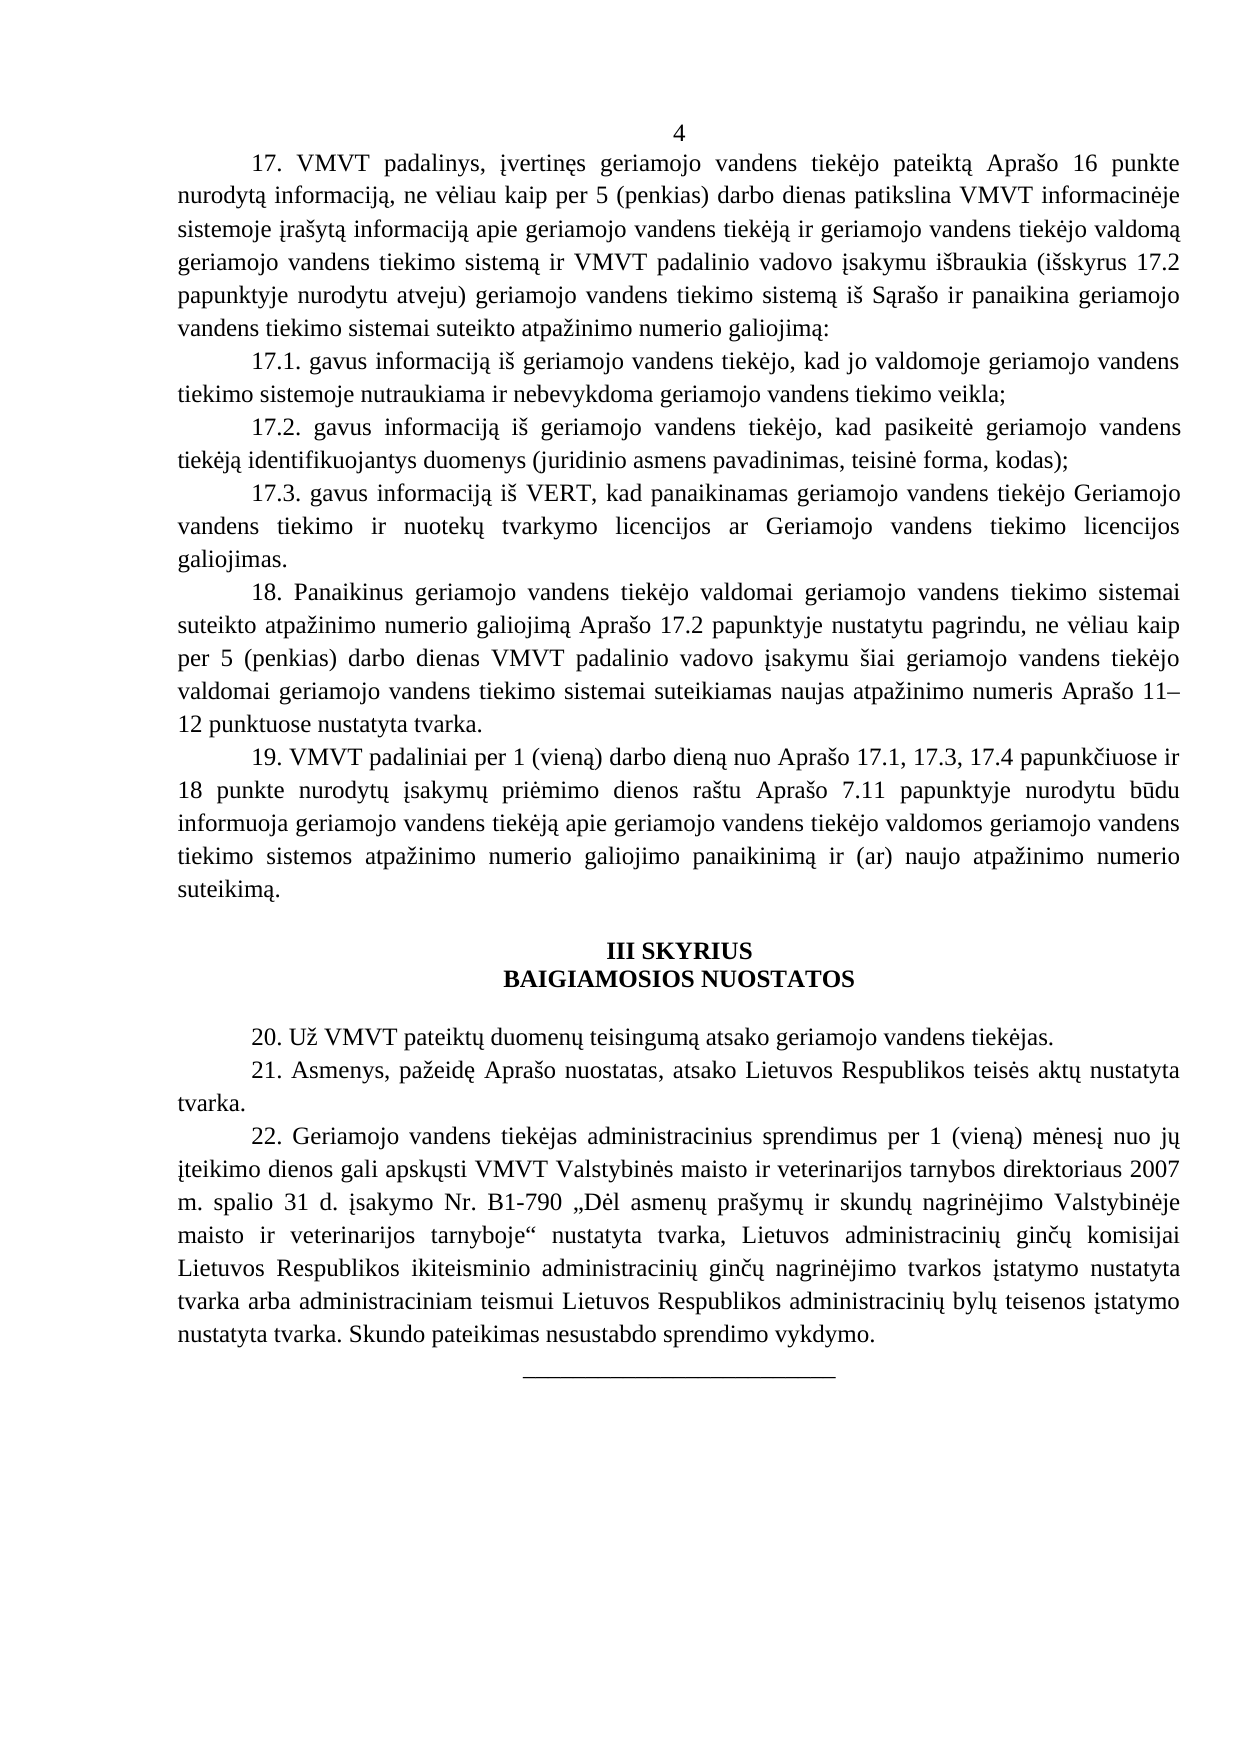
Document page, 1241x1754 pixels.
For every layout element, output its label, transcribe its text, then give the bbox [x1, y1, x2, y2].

text 21. Asmenys, pažeidę Aprašo nuostatas, atsako Lietuvos Respublikos teisės aktų nustatyta tvarka. [177, 1055, 1181, 1117]
text 19. VMVT padaliniai per 1 (vieną) darbo dieną nuo Aprašo 17.1, 17.3, 17.4 papunkčiuose ir 18 punkte nurodytų įsakymų priėmimo dienos raštu Aprašo 7.11 papunktyje nurodytu būdu informuoja geriamojo vandens tiekėją apie geriamojo vandens tiekėjo valdomos geriamojo vandens tiekimo sistemos atpažinimo numerio galiojimo panaikinimą ir (ar) naujo atpažinimo numerio suteikimą. [177, 742, 1181, 903]
text 17.3. gavus informaciją iš VERT, kad panaikinamas geriamojo vandens tiekėjo Geriamojo vandens tiekimo ir nuotekų tvarkymo licencijos ar Geriamojo vandens tiekimo licencijos galiojimas. [177, 478, 1181, 573]
text 17.2. gavus informaciją iš geriamojo vandens tiekėjo, kad pasikeitė geriamojo vandens tiekėją identifikuojantys duomenys (juridinio asmens pavadinimas, teisinė forma, kodas); [177, 412, 1181, 473]
text 18. Panaikinus geriamojo vandens tiekėjo valdomai geriamojo vandens tiekimo sistemai suteikto atpažinimo numerio galiojimą Aprašo 17.2 papunktyje nustatytu pagrindu, ne vėliau kaip per 5 (penkias) darbo dienas VMVT padalinio vadovo įsakymu šiai geriamojo vandens tiekėjo valdomai geriamojo vandens tiekimo sistemai suteikiamas naujas atpažinimo numeris Aprašo 11–12 punktuose nustatyta tvarka. [177, 577, 1181, 738]
text 17. VMVT padalinys, įvertinęs geriamojo vandens tiekėjo pateiktą Aprašo 16 punkte nurodytą informaciją, ne vėliau kaip per 5 (penkias) darbo dienas patikslina VMVT informacinėje sistemoje įrašytą informaciją apie geriamojo vandens tiekėją ir geriamojo vandens tiekėjo valdomą geriamojo vandens tiekimo sistemą ir VMVT padalinio vadovo įsakymu išbraukia (išskyrus 17.2 papunktyje nurodytu atveju) geriamojo vandens tiekimo sistemą iš Sąrašo ir panaikina geriamojo vandens tiekimo sistemai suteikto atpažinimo numerio galiojimą: [177, 148, 1181, 341]
text III SKYRIUS [177, 936, 1181, 964]
text 20. Už VMVT pateiktų duomenų teisingumą atsako geriamojo vandens tiekėjas. [177, 1022, 1181, 1051]
text 22. Geriamojo vandens tiekėjas administracinius sprendimus per 1 (vieną) mėnesį nuo jų įteikimo dienos gali apskųsti VMVT Valstybinės maisto ir veterinarijos tarnybos direktoriaus 2007 m. spalio 31 d. įsakymo Nr. B1-790 „Dėl asmenų prašymų ir skundų nagrinėjimo Valstybinėje maisto ir veterinarijos tarnyboje“ nustatyta tvarka, Lietuvos administracinių ginčų komisijai Lietuvos Respublikos ikiteisminio administracinių ginčų nagrinėjimo tvarkos įstatymo nustatyta tvarka arba administraciniam teismui Lietuvos Respublikos administracinių bylų teisenos įstatymo nustatyta tvarka. Skundo pateikimas nesustabdo sprendimo vykdymo. [177, 1121, 1181, 1348]
text BAIGIAMOSIOS NUOSTATOS [177, 964, 1181, 993]
text 17.1. gavus informaciją iš geriamojo vandens tiekėjo, kad jo valdomoje geriamojo vandens tiekimo sistemoje nutraukiama ir nebevykdoma geriamojo vandens tiekimo veikla; [177, 346, 1181, 407]
text _________________________ [177, 1352, 1181, 1381]
